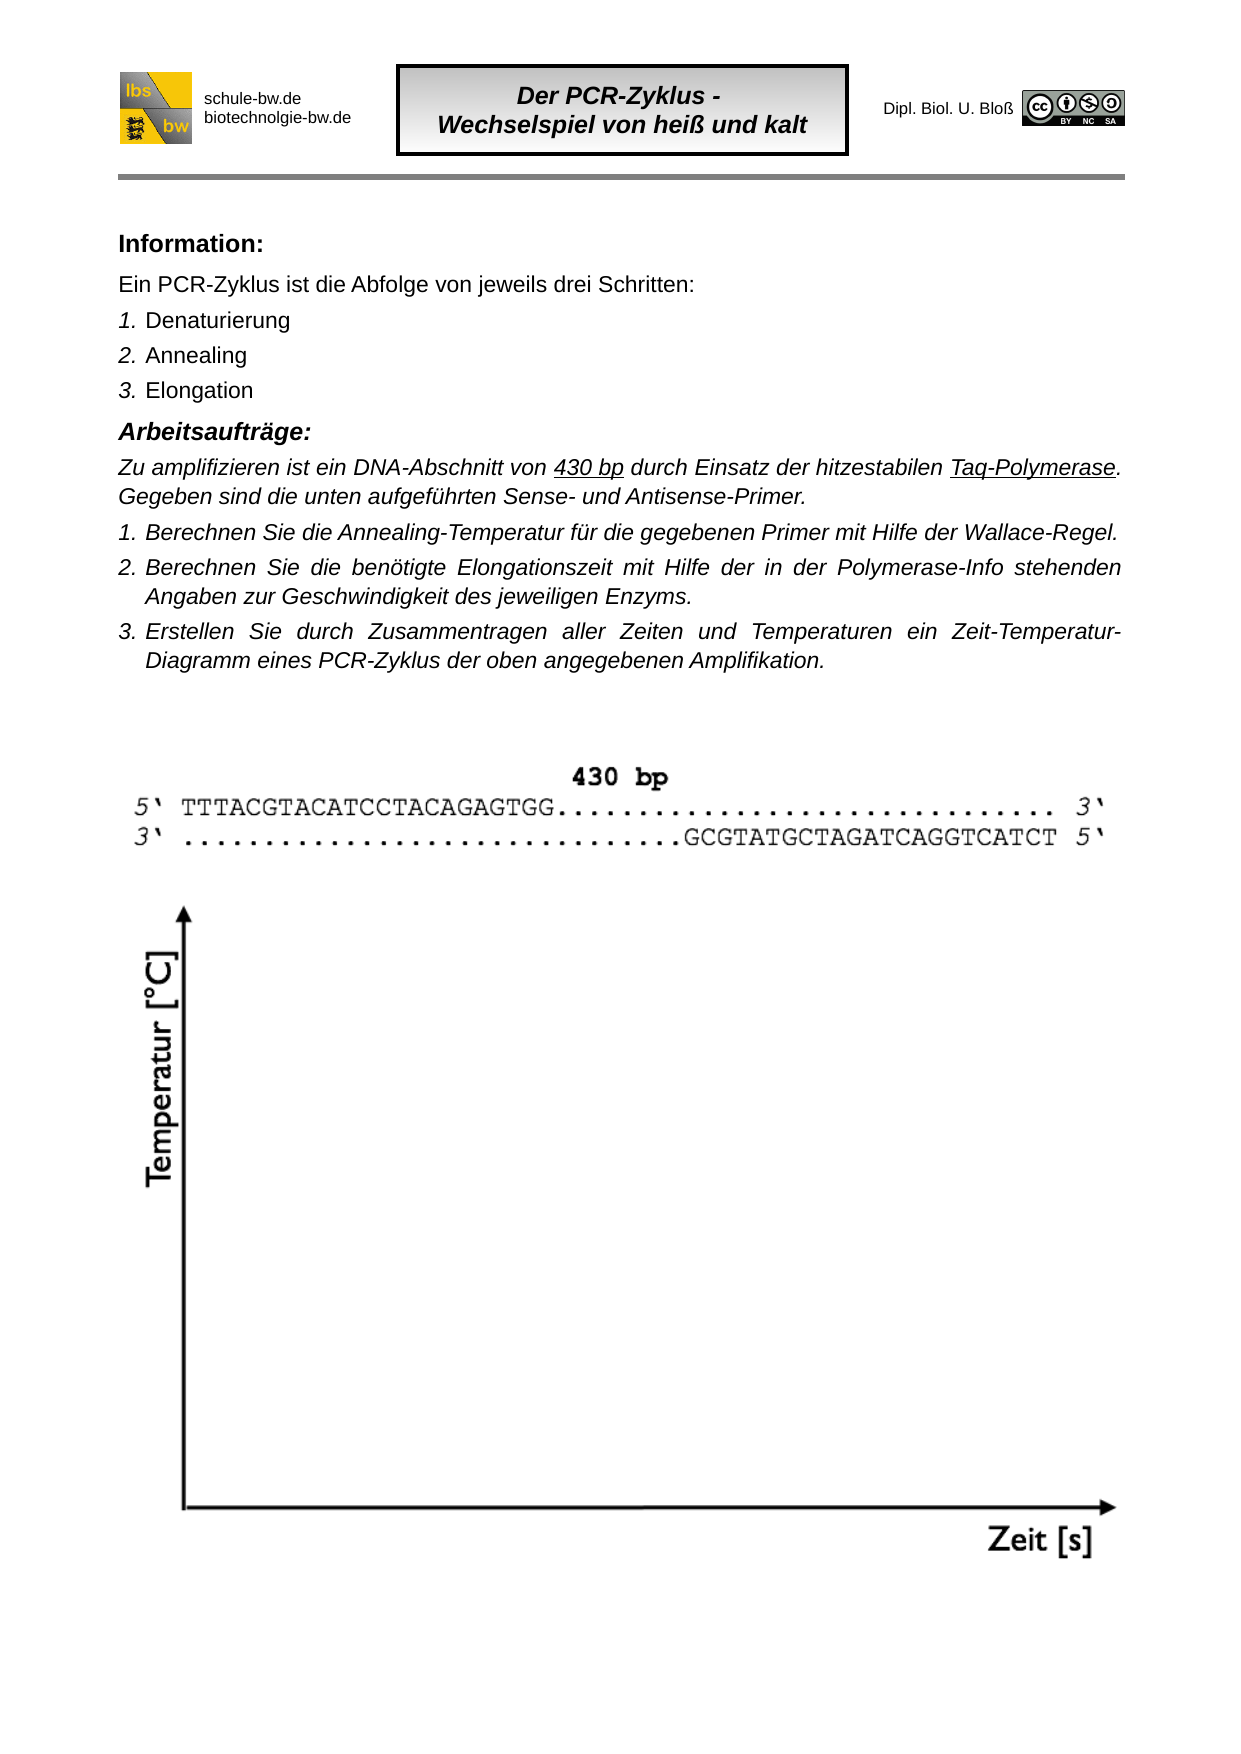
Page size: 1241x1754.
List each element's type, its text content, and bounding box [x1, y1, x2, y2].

text Arbeitsaufträge: [118, 416, 1122, 445]
list Berechnen Sie die benötigte Elongationszeit mit Hilfe der in der Polymerase-Info stehenden Angaben zur Geschwindigkeit des jeweiligen Enzyms. [118, 554, 1122, 609]
list Denaturierung [118, 307, 1122, 333]
text Zu amplifizieren ist ein DNA-Abschnitt von 430 bp durch Einsatz der hitzestabilen Taq-Polymerase. Gegeben sind die unten aufgeführten Sense- und Antisense-Primer. [118, 454, 1122, 509]
text Ein PCR-Zyklus ist die Abfolge von jeweils drei Schritten: [118, 271, 1122, 298]
picture [118, 749, 1122, 866]
list Berechnen Sie die Annealing-Temperatur für die gegebenen Primer mit Hilfe der Wallace-Regel. [118, 518, 1122, 545]
picture [1022, 90, 1125, 126]
picture [118, 903, 1122, 1571]
list Annealing [118, 342, 1122, 368]
text Information: [118, 229, 1122, 258]
list Elongation [118, 377, 1122, 403]
list Erstellen Sie durch Zusammentragen aller Zeiten und Temperaturen ein Zeit-Temperatur-Diagramm eines PCR-Zyklus der oben angegebenen Amplifikation. [118, 618, 1122, 673]
picture [120, 72, 192, 144]
